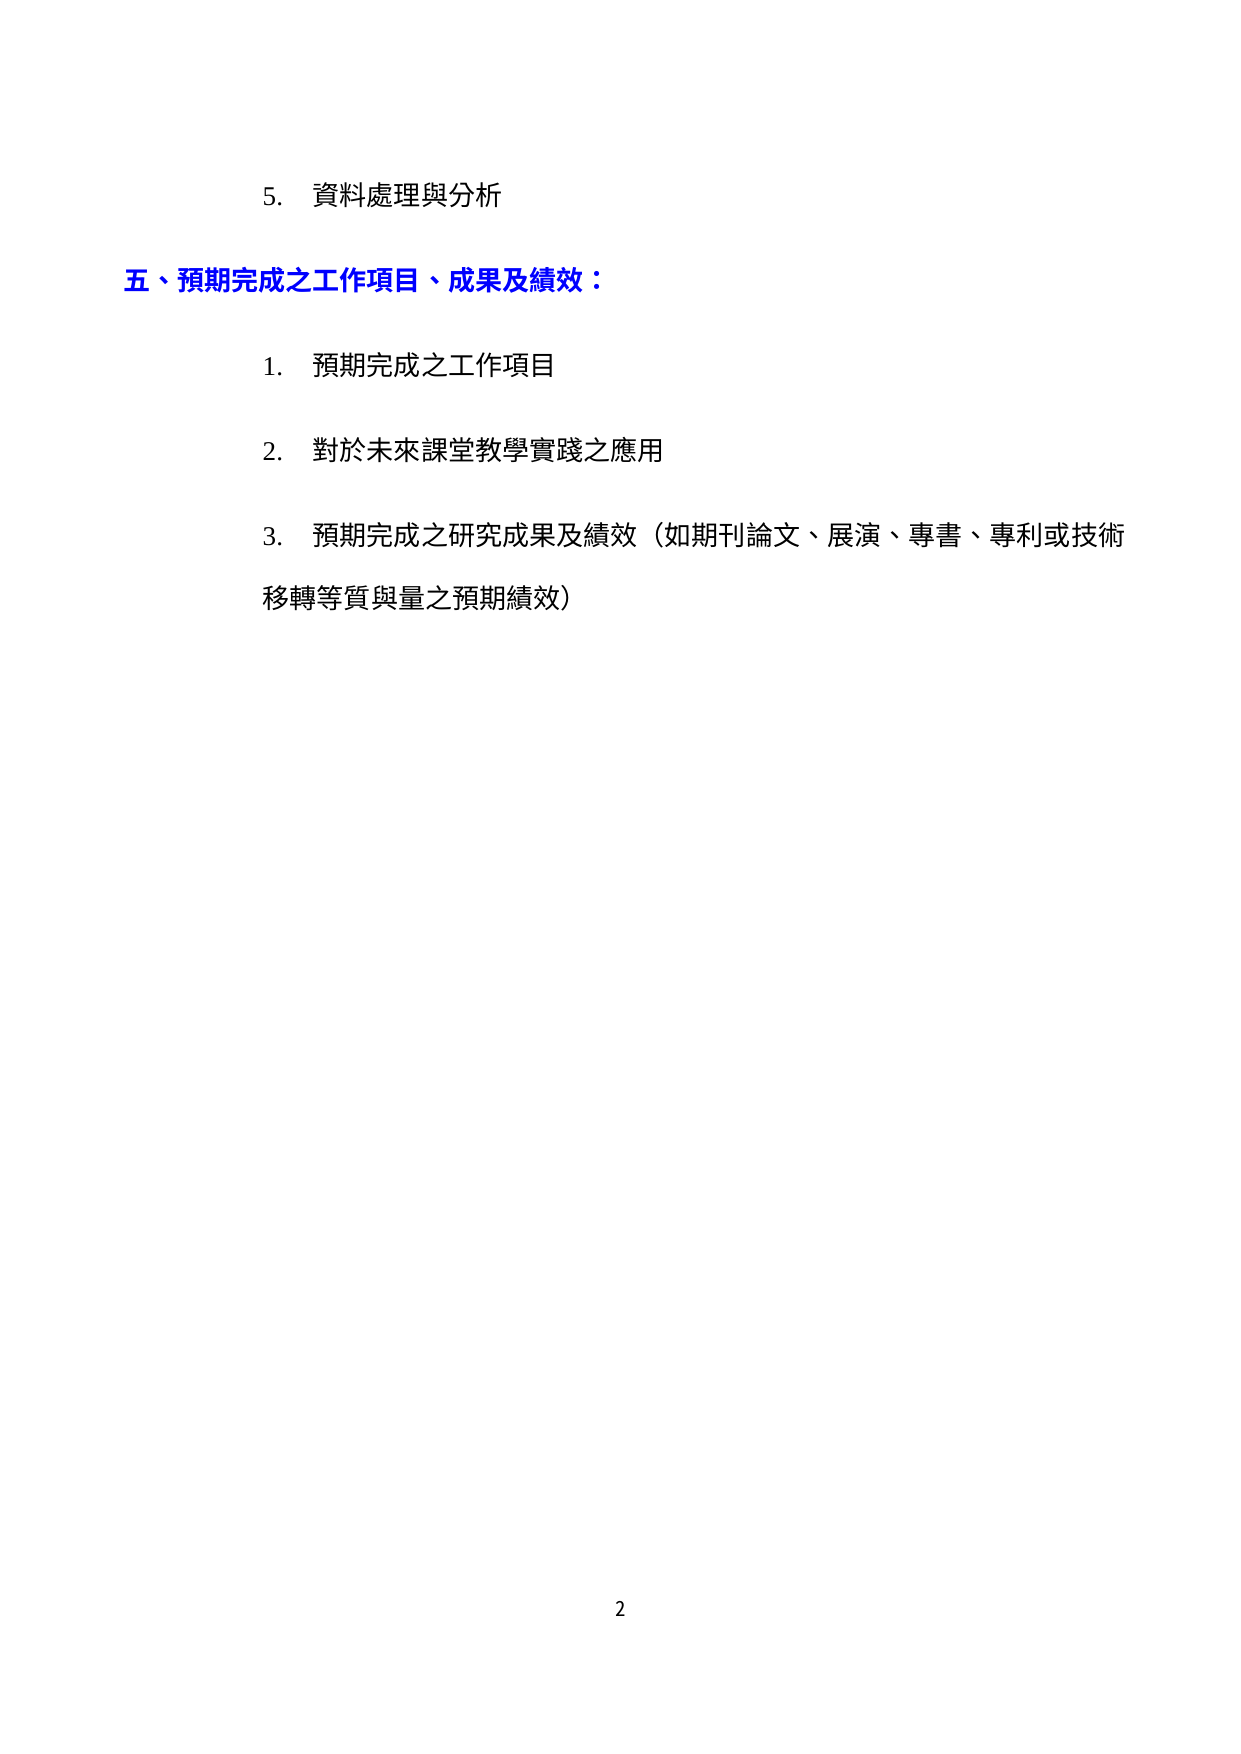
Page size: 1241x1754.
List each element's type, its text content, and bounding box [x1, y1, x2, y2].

list 預期完成之研究成果及績效（如期刊論文、展演、專書、專利或技術移轉等質與量之預期績效） [262, 492, 1128, 617]
text 五、預期完成之工作項目、成果及績效： [123, 237, 1128, 300]
list 資料處理與分析 [262, 152, 1128, 215]
list 對於未來課堂教學實踐之應用 [262, 407, 1128, 470]
list 預期完成之工作項目 [262, 322, 1128, 385]
